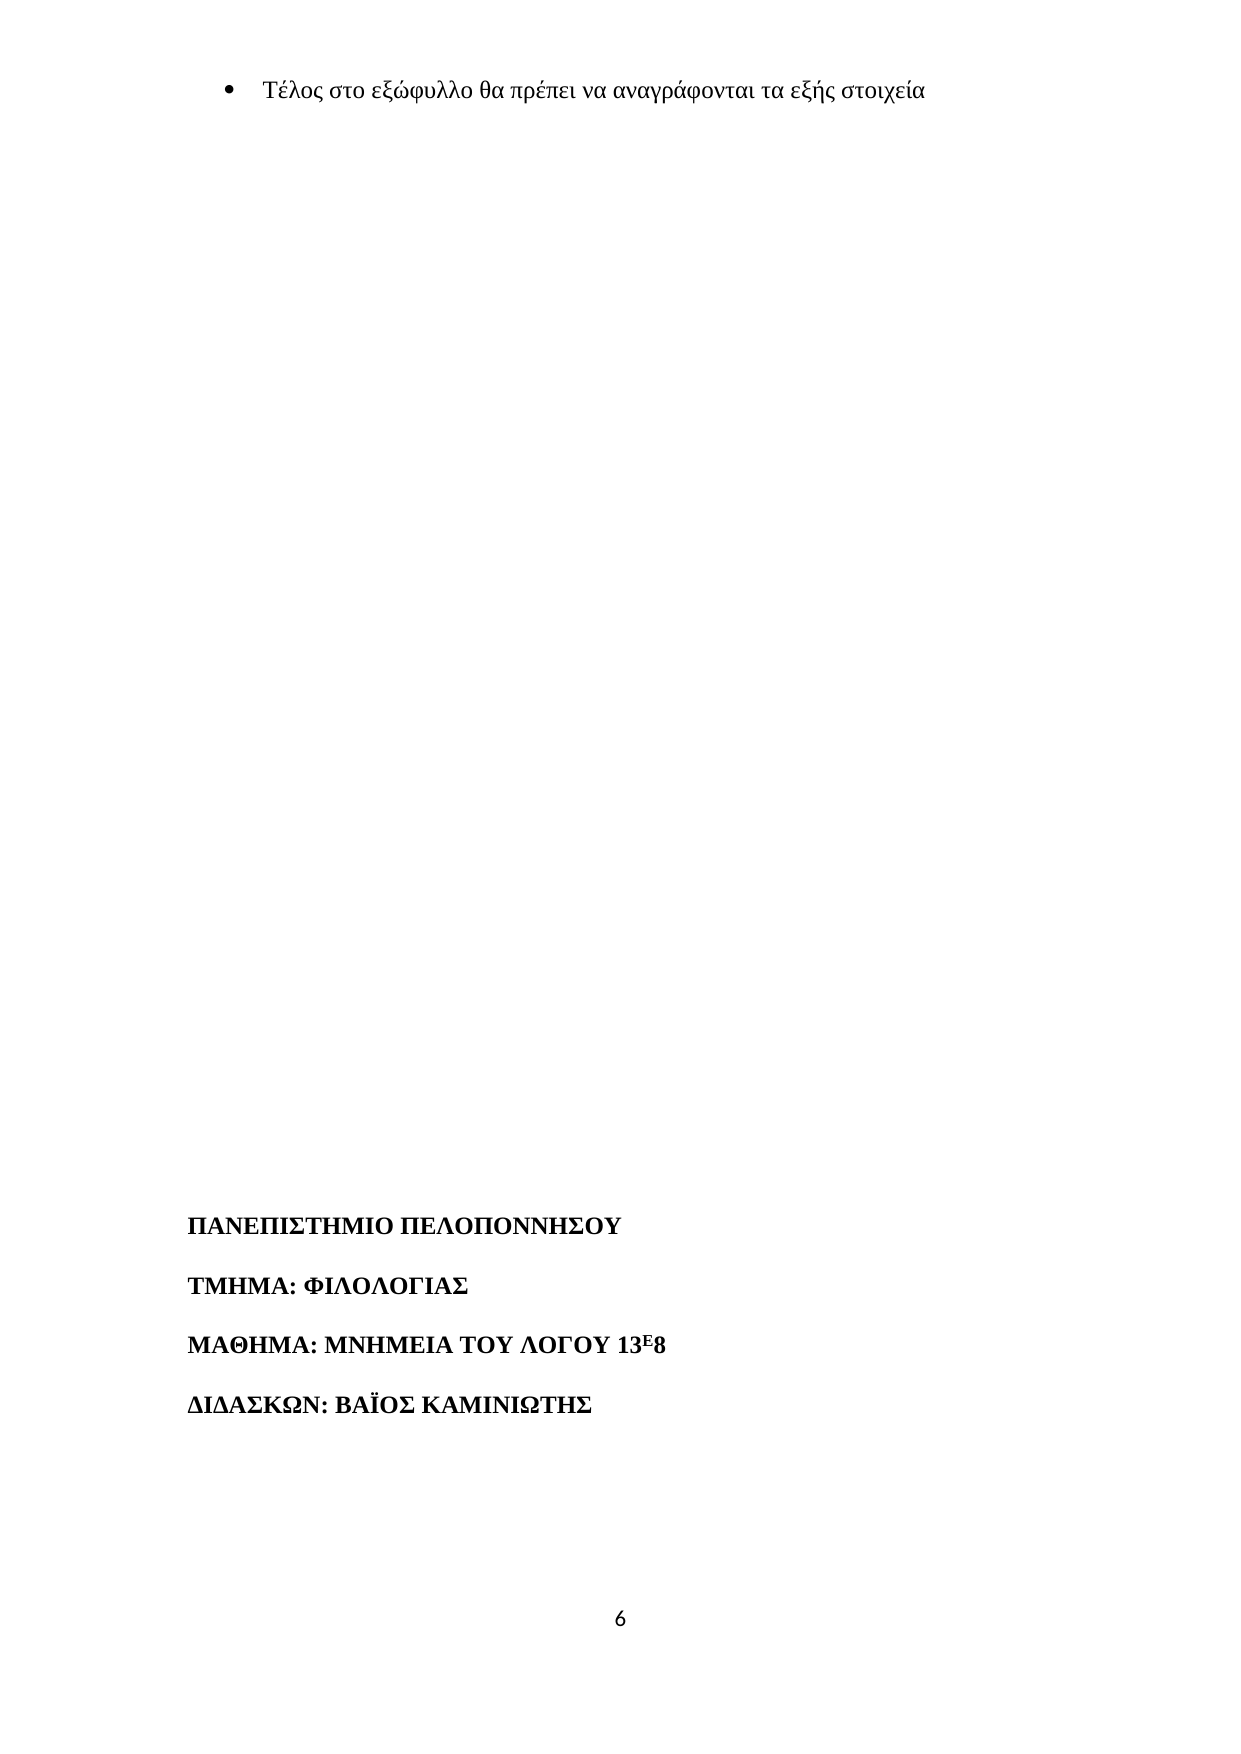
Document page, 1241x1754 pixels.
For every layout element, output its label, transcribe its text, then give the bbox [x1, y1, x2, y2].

list Τέλος στο εξώφυλλο θα πρέπει να αναγράφονται τα εξής στοιχεία [225, 75, 1053, 104]
text ΔΙΔΑΣΚΩΝ: ΒΑΪΟΣ ΚΑΜΙΝΙΩΤΗΣ [187, 1390, 1053, 1419]
text ΜΑΘΗΜΑ: ΜΝΗΜΕΙΑ ΤΟΥ ΛΟΓΟΥ 13Ε8 [187, 1331, 1053, 1359]
text ΤΜΗΜΑ: ΦΙΛΟΛΟΓΙΑΣ [187, 1271, 1053, 1299]
text ΠΑΝΕΠΙΣΤΗΜΙΟ ΠΕΛΟΠΟΝΝΗΣΟΥ [187, 1211, 1053, 1240]
